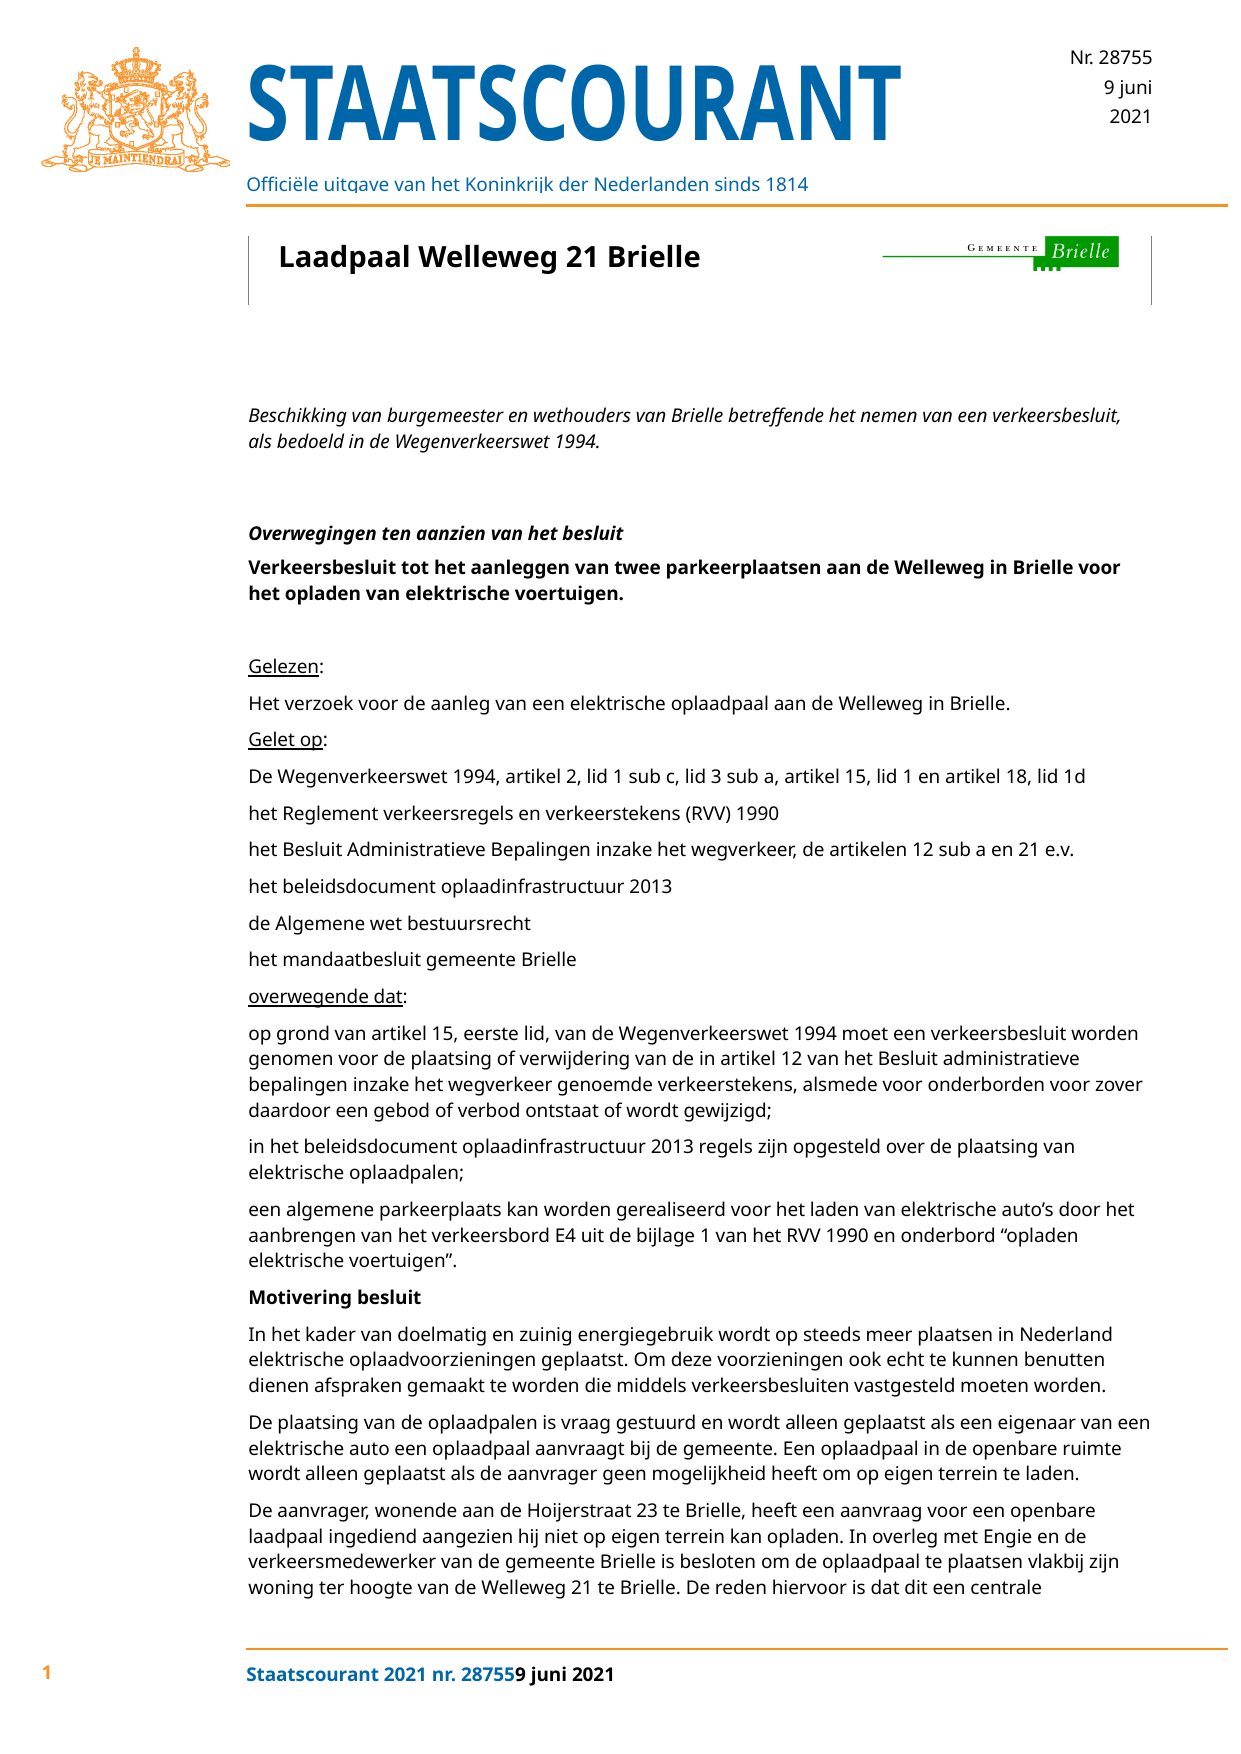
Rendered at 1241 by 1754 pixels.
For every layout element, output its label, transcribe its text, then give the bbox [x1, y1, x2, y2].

picture [41, 47, 231, 172]
text Het verzoek voor de aanleg van een elektrische oplaadpaal aan de Welleweg in Brielle. [248, 690, 1152, 716]
text De Wegenverkeerswet 1994, artikel 2, lid 1 sub c, lid 3 sub a, artikel 15, lid 1 en artikel 18, lid 1d [248, 763, 1152, 789]
table_header Laadpaal Welleweg 21 Brielle [249, 236, 850, 305]
text het mandaatbesluit gemeente Brielle [248, 947, 1152, 972]
text Gelet op: [248, 727, 1152, 752]
text een algemene parkeerplaats kan worden gerealiseerd voor het laden van elektrische auto’s door het aanbrengen van het verkeersbord E4 uit de bijlage 1 van het RVV 1990 en onderbord “opladen elektrische voertuigen”. [248, 1196, 1152, 1273]
text Gelezen: [248, 653, 1152, 679]
text De aanvrager, wonende aan de Hoijerstraat 23 te Brielle, heeft een aanvraag voor een openbare laadpaal ingediend aangezien hij niet op eigen terrein kan opladen. In overleg met Engie en de verkeersmedewerker van de gemeente Brielle is besloten om de oplaadpaal te plaatsen vlakbij zijn woning ter hoogte van de Welleweg 21 te Brielle. De reden hiervoor is dat dit een centrale [248, 1497, 1152, 1600]
text de Algemene wet bestuursrecht [248, 910, 1152, 936]
text Motivering besluit [248, 1284, 1152, 1310]
text op grond van artikel 15, eerste lid, van de Wegenverkeerswet 1994 moet een verkeersbesluit worden genomen voor de plaatsing of verwijdering van de in artikel 12 van het Besluit administratieve bepalingen inzake het wegverkeer genoemde verkeerstekens, alsmede voor onderborden voor zover daardoor een gebod of verbod ontstaat of wordt gewijzigd; [248, 1020, 1152, 1123]
text het Reglement verkeersregels en verkeerstekens (RVV) 1990 [248, 800, 1152, 826]
text overwegende dat: [248, 983, 1152, 1009]
text Overwegingen ten aanzien van het besluit [248, 520, 1152, 546]
text het Besluit Administratieve Bepalingen inzake het wegverkeer, de artikelen 12 sub a en 21 e.v. [248, 837, 1152, 862]
text In het kader van doelmatig en zuinig energiegebruik wordt op steeds meer plaatsen in Nederland elektrische oplaadvoorzieningen geplaatst. Om deze voorzieningen ook echt te kunnen benutten dienen afspraken gemaakt te worden die middels verkeersbesluiten vastgesteld moeten worden. [248, 1321, 1152, 1398]
text Verkeersbesluit tot het aanleggen van twee parkeerplaatsen aan de Welleweg in Brielle voor het opladen van elektrische voertuigen. [248, 554, 1152, 606]
text Beschikking van burgemeester en wethouders van Brielle betreffende het nemen van een verkeersbesluit, als bedoeld in de Wegenverkeerswet 1994. [248, 402, 1152, 454]
text in het beleidsdocument oplaadinfrastructuur 2013 regels zijn opgesteld over de plaatsing van elektrische oplaadpalen; [248, 1134, 1152, 1185]
picture [882, 236, 1119, 271]
text De plaatsing van de oplaadpalen is vraag gestuurd en wordt alleen geplaatst als een eigenaar van een elektrische auto een oplaadpaal aanvraagt bij de gemeente. Een oplaadpaal in de openbare ruimte wordt alleen geplaatst als de aanvrager geen mogelijkheid heeft om op eigen terrein te laden. [248, 1409, 1152, 1486]
text het beleidsdocument oplaadinfrastructuur 2013 [248, 873, 1152, 899]
table_header [850, 236, 1151, 305]
